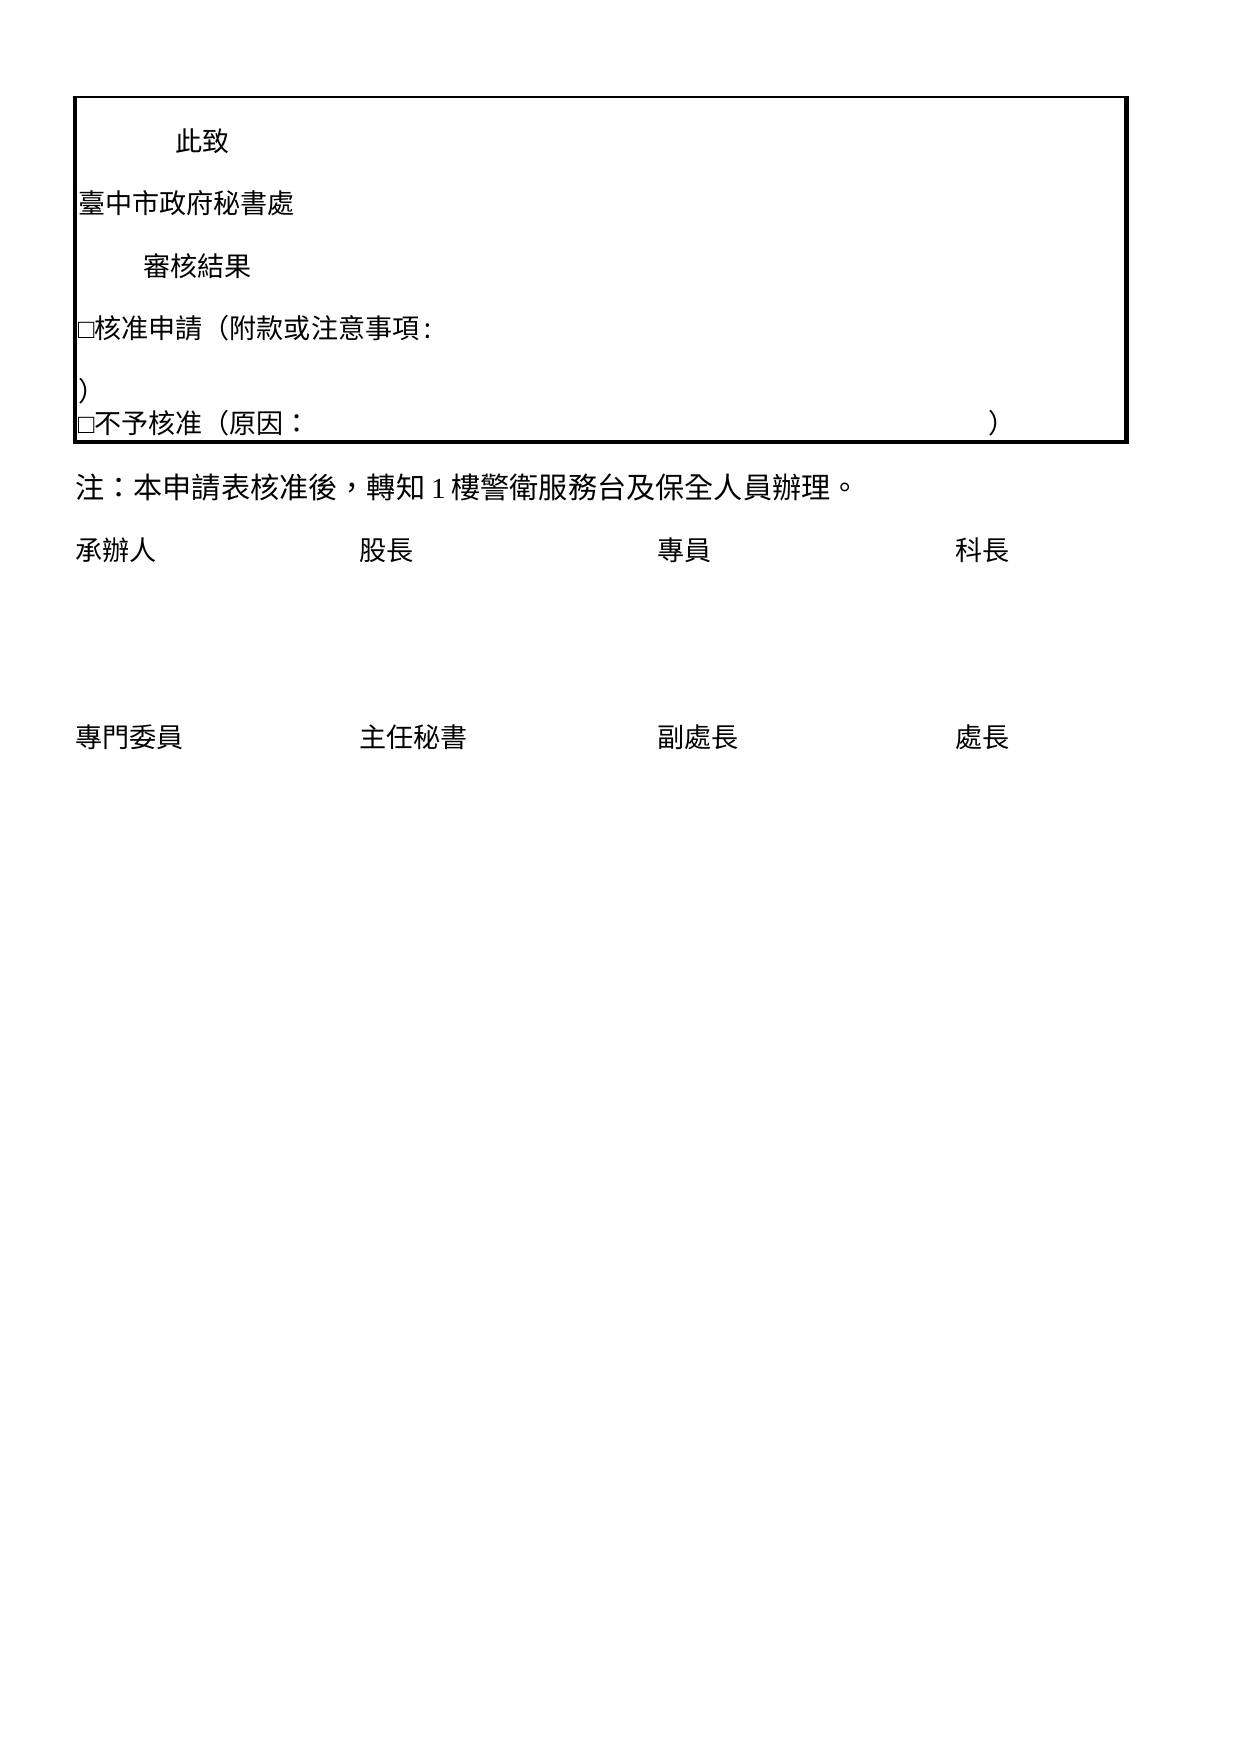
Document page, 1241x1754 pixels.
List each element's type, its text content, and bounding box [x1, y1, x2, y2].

text 專門委員 主任秘書 副處長 處長 [75, 694, 1165, 757]
text 注：本申請表核准後，轉知1樓警衛服務台及保全人員辦理。 [75, 444, 1165, 507]
text 承辦人 股長 專員 科長 [75, 507, 1165, 569]
table_cell 此致 臺中市政府秘書處 審核結果 □核准申請（附款或注意事項: ） □不予核准（原因： ） [77, 98, 1124, 439]
